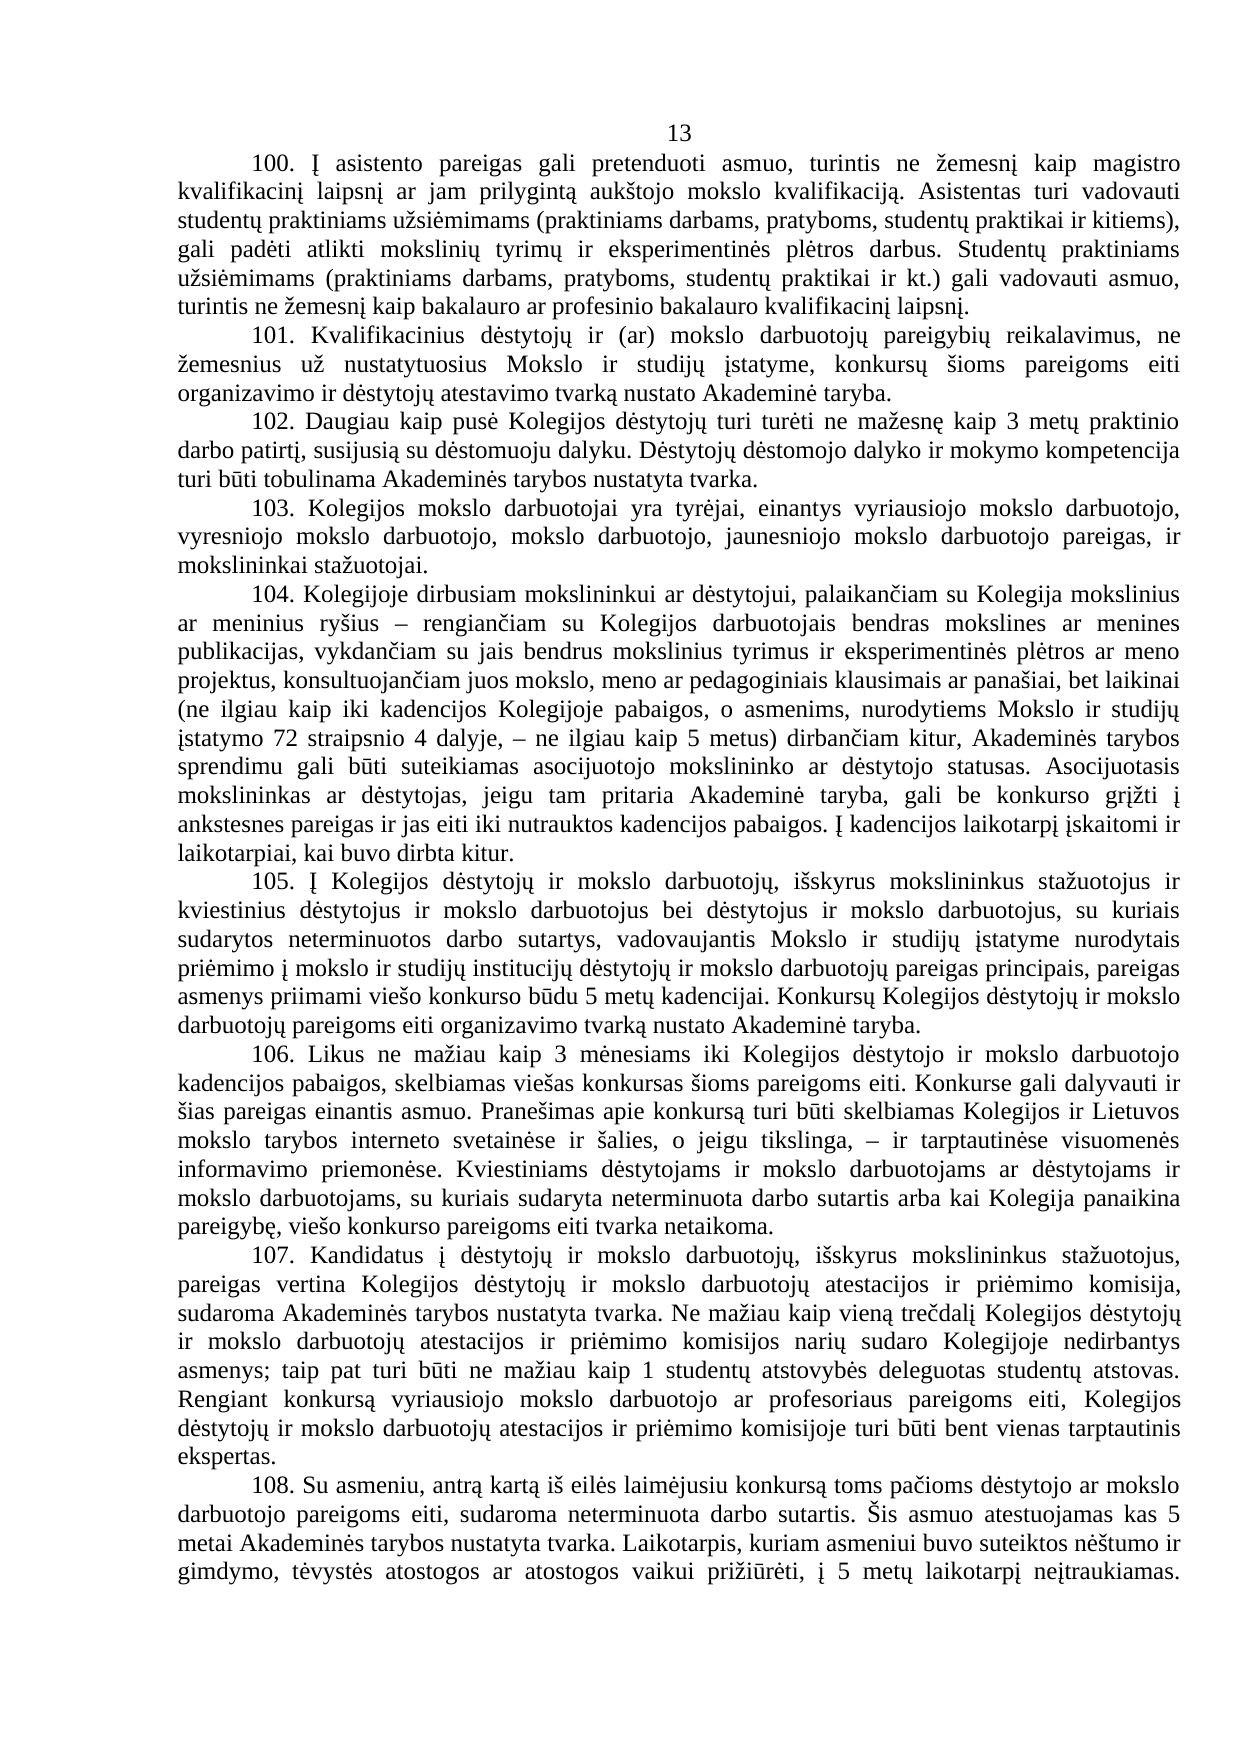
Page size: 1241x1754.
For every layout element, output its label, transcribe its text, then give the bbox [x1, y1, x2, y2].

text 104. Kolegijoje dirbusiam mokslininkui ar dėstytojui, palaikančiam su Kolegija mokslinius ar meninius ryšius – rengiančiam su Kolegijos darbuotojais bendras mokslines ar menines publikacijas, vykdančiam su jais bendrus mokslinius tyrimus ir eksperimentinės plėtros ar meno projektus, konsultuojančiam juos mokslo, meno ar pedagoginiais klausimais ar panašiai, bet laikinai (ne ilgiau kaip iki kadencijos Kolegijoje pabaigos, o asmenims, nurodytiems Mokslo ir studijų įstatymo 72 straipsnio 4 dalyje, – ne ilgiau kaip 5 metus) dirbančiam kitur, Akademinės tarybos sprendimu gali būti suteikiamas asocijuotojo mokslininko ar dėstytojo statusas. Asocijuotasis mokslininkas ar dėstytojas, jeigu tam pritaria Akademinė taryba, gali be konkurso grįžti į ankstesnes pareigas ir jas eiti iki nutrauktos kadencijos pabaigos. Į kadencijos laikotarpį įskaitomi ir laikotarpiai, kai buvo dirbta kitur. [177, 579, 1181, 866]
text 101. Kvalifikacinius dėstytojų ir (ar) mokslo darbuotojų pareigybių reikalavimus, ne žemesnius už nustatytuosius Mokslo ir studijų įstatyme, konkursų šioms pareigoms eiti organizavimo ir dėstytojų atestavimo tvarką nustato Akademinė taryba. [177, 320, 1181, 406]
text 102. Daugiau kaip pusė Kolegijos dėstytojų turi turėti ne mažesnę kaip 3 metų praktinio darbo patirtį, susijusią su dėstomuoju dalyku. Dėstytojų dėstomojo dalyko ir mokymo kompetencija turi būti tobulinama Akademinės tarybos nustatyta tvarka. [177, 406, 1181, 493]
text 108. Su asmeniu, antrą kartą iš eilės laimėjusiu konkursą toms pačioms dėstytojo ar mokslo darbuotojo pareigoms eiti, sudaroma neterminuota darbo sutartis. Šis asmuo atestuojamas kas 5 metai Akademinės tarybos nustatyta tvarka. Laikotarpis, kuriam asmeniui buvo suteiktos nėštumo ir gimdymo, tėvystės atostogos ar atostogos vaikui prižiūrėti, į 5 metų laikotarpį neįtraukiamas. [177, 1470, 1181, 1585]
text 105. Į Kolegijos dėstytojų ir mokslo darbuotojų, išskyrus mokslininkus stažuotojus ir kviestinius dėstytojus ir mokslo darbuotojus bei dėstytojus ir mokslo darbuotojus, su kuriais sudarytos neterminuotos darbo sutartys, vadovaujantis Mokslo ir studijų įstatyme nurodytais priėmimo į mokslo ir studijų institucijų dėstytojų ir mokslo darbuotojų pareigas principais, pareigas asmenys priimami viešo konkurso būdu 5 metų kadencijai. Konkursų Kolegijos dėstytojų ir mokslo darbuotojų pareigoms eiti organizavimo tvarką nustato Akademinė taryba. [177, 866, 1181, 1039]
text 106. Likus ne mažiau kaip 3 mėnesiams iki Kolegijos dėstytojo ir mokslo darbuotojo kadencijos pabaigos, skelbiamas viešas konkursas šioms pareigoms eiti. Konkurse gali dalyvauti ir šias pareigas einantis asmuo. Pranešimas apie konkursą turi būti skelbiamas Kolegijos ir Lietuvos mokslo tarybos interneto svetainėse ir šalies, o jeigu tikslinga, – ir tarptautinėse visuomenės informavimo priemonėse. Kviestiniams dėstytojams ir mokslo darbuotojams ar dėstytojams ir mokslo darbuotojams, su kuriais sudaryta neterminuota darbo sutartis arba kai Kolegija panaikina pareigybę, viešo konkurso pareigoms eiti tvarka netaikoma. [177, 1039, 1181, 1240]
text 103. Kolegijos mokslo darbuotojai yra tyrėjai, einantys vyriausiojo mokslo darbuotojo, vyresniojo mokslo darbuotojo, mokslo darbuotojo, jaunesniojo mokslo darbuotojo pareigas, ir mokslininkai stažuotojai. [177, 493, 1181, 579]
text 107. Kandidatus į dėstytojų ir mokslo darbuotojų, išskyrus mokslininkus stažuotojus, pareigas vertina Kolegijos dėstytojų ir mokslo darbuotojų atestacijos ir priėmimo komisija, sudaroma Akademinės tarybos nustatyta tvarka. Ne mažiau kaip vieną trečdalį Kolegijos dėstytojų ir mokslo darbuotojų atestacijos ir priėmimo komisijos narių sudaro Kolegijoje nedirbantys asmenys; taip pat turi būti ne mažiau kaip 1 studentų atstovybės deleguotas studentų atstovas. Rengiant konkursą vyriausiojo mokslo darbuotojo ar profesoriaus pareigoms eiti, Kolegijos dėstytojų ir mokslo darbuotojų atestacijos ir priėmimo komisijoje turi būti bent vienas tarptautinis ekspertas. [177, 1240, 1181, 1470]
text 100. Į asistento pareigas gali pretenduoti asmuo, turintis ne žemesnį kaip magistro kvalifikacinį laipsnį ar jam prilygintą aukštojo mokslo kvalifikaciją. Asistentas turi vadovauti studentų praktiniams užsiėmimams (praktiniams darbams, pratyboms, studentų praktikai ir kitiems), gali padėti atlikti mokslinių tyrimų ir eksperimentinės plėtros darbus. Studentų praktiniams užsiėmimams (praktiniams darbams, pratyboms, studentų praktikai ir kt.) gali vadovauti asmuo, turintis ne žemesnį kaip bakalauro ar profesinio bakalauro kvalifikacinį laipsnį. [177, 148, 1181, 320]
